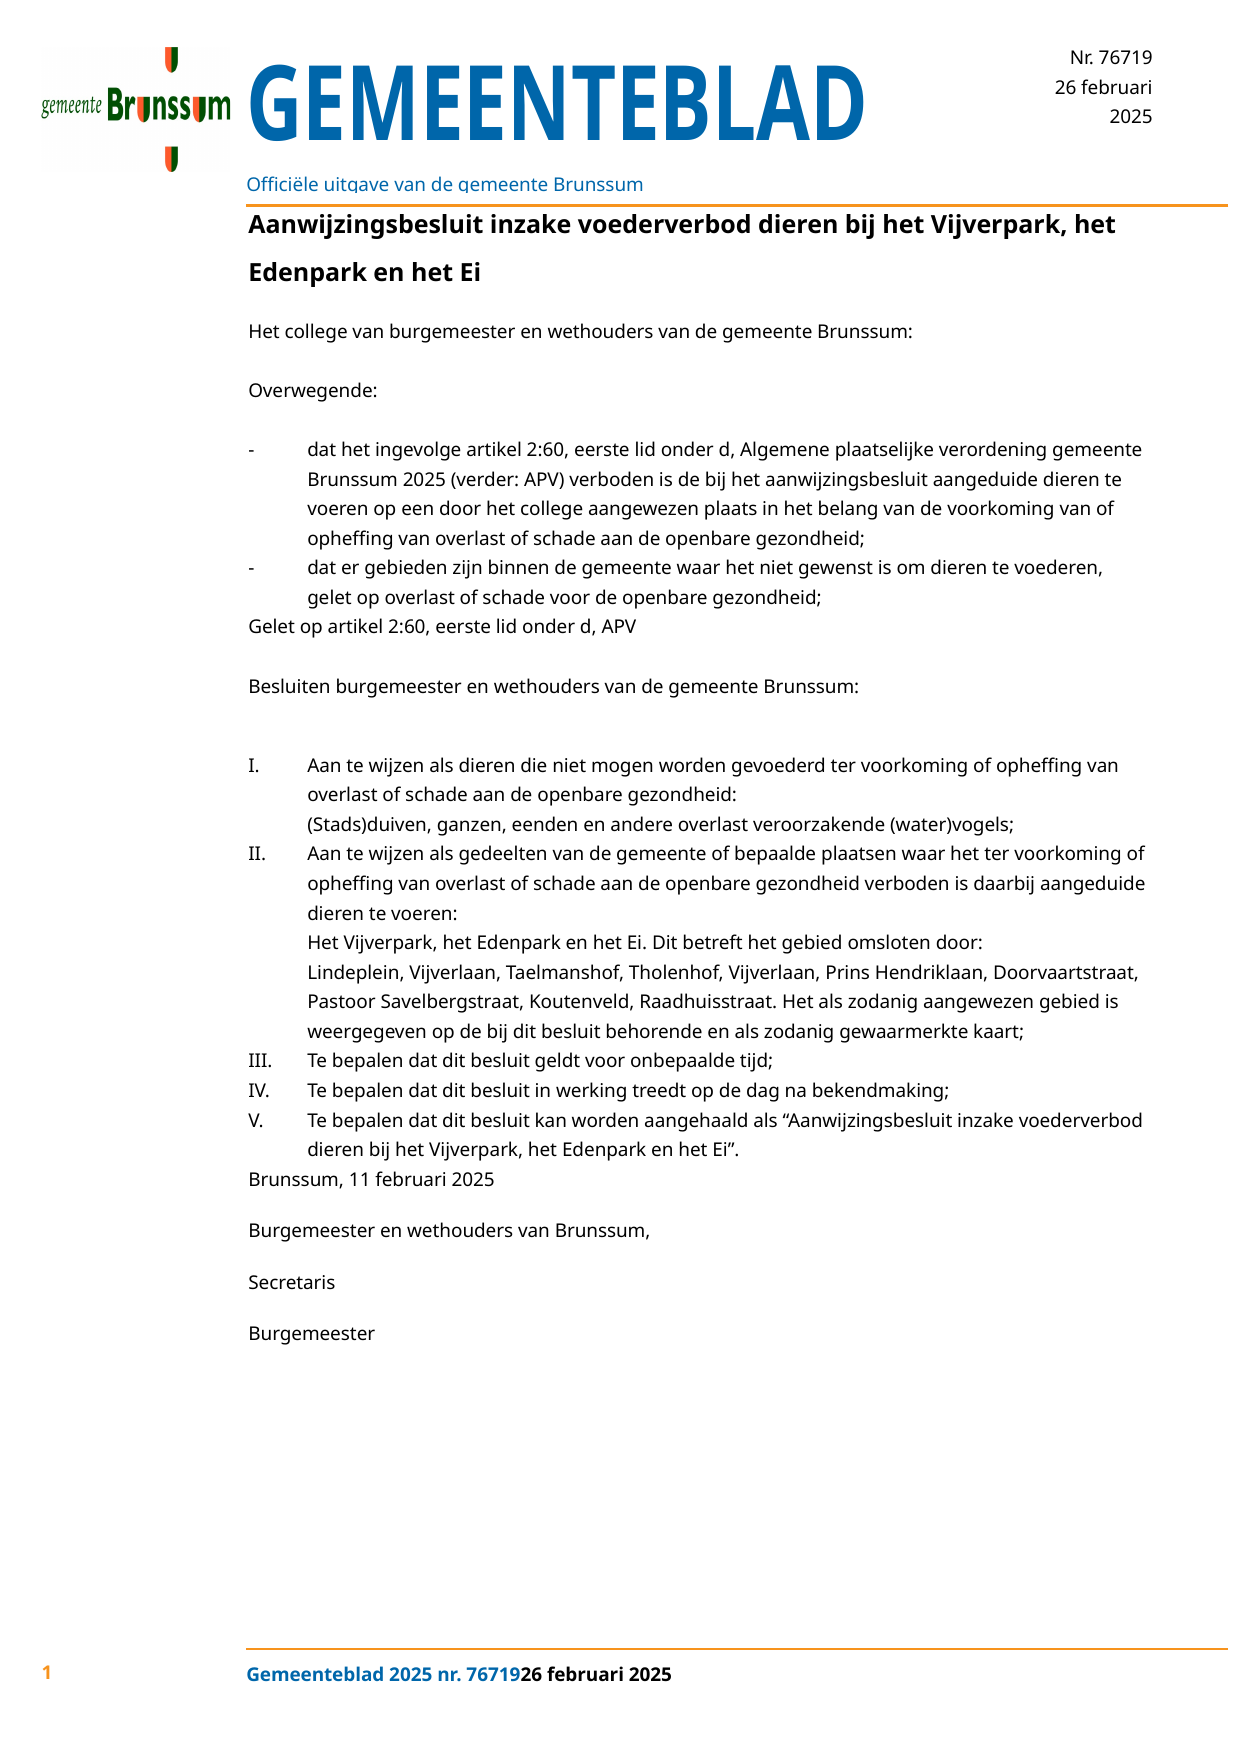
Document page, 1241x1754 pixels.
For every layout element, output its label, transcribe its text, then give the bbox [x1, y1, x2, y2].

list Het Vijverpark, het Edenpark en het Ei. Dit betreft het gebied omsloten door: [248, 929, 1152, 955]
list Lindeplein, Vijverlaan, Taelmanshof, Tholenhof, Vijverlaan, Prins Hendriklaan, Doorvaartstraat, Pastoor Savelbergstraat, Koutenveld, Raadhuisstraat. Het als zodanig aangewezen gebied is weergegeven op de bij dit besluit behorende en als zodanig gewaarmerkte kaart; [248, 959, 1152, 1044]
text Aanwijzingsbesluit inzake voederverbod dieren bij het Vijverpark, het Edenpark en het Ei [248, 207, 1152, 288]
text Overwegende: [248, 377, 1152, 403]
list (Stads)duiven, ganzen, eenden en andere overlast veroorzakende (water)vogels; [248, 811, 1152, 837]
text Secretaris [248, 1269, 1152, 1294]
list Aan te wijzen als gedeelten van de gemeente of bepaalde plaatsen waar het ter voorkoming of opheffing van overlast of schade aan de openbare gezondheid verboden is daarbij aangeduide dieren te voeren: [248, 841, 1152, 925]
text Burgemeester [248, 1320, 1152, 1346]
list dat er gebieden zijn binnen de gemeente waar het niet gewenst is om dieren te voederen, gelet op overlast of schade voor de openbare gezondheid; [248, 554, 1152, 610]
text Burgemeester en wethouders van Brunssum, [248, 1217, 1152, 1243]
list dat het ingevolge artikel 2:60, eerste lid onder d, Algemene plaatselijke verordening gemeente Brunssum 2025 (verder: APV) verboden is de bij het aanwijzingsbesluit aangeduide dieren te voeren op een door het college aangewezen plaats in het belang van de voorkoming van of opheffing van overlast of schade aan de openbare gezondheid; [248, 436, 1152, 551]
list Aan te wijzen als dieren die niet mogen worden gevoederd ter voorkoming of opheffing van overlast of schade aan de openbare gezondheid: [248, 752, 1152, 807]
text Besluiten burgemeester en wethouders van de gemeente Brunssum: [248, 673, 1152, 699]
list Te bepalen dat dit besluit geldt voor onbepaalde tijd; [248, 1048, 1152, 1073]
list Te bepalen dat dit besluit kan worden aangehaald als “Aanwijzingsbesluit inzake voederverbod dieren bij het Vijverpark, het Edenpark en het Ei”. [248, 1107, 1152, 1162]
picture [41, 47, 231, 172]
text Brunssum, 11 februari 2025 [248, 1166, 1152, 1192]
list Te bepalen dat dit besluit in werking treedt op de dag na bekendmaking; [248, 1077, 1152, 1103]
text Gelet op artikel 2:60, eerste lid onder d, APV [248, 614, 1152, 639]
text Het college van burgemeester en wethouders van de gemeente Brunssum: [248, 318, 1152, 344]
